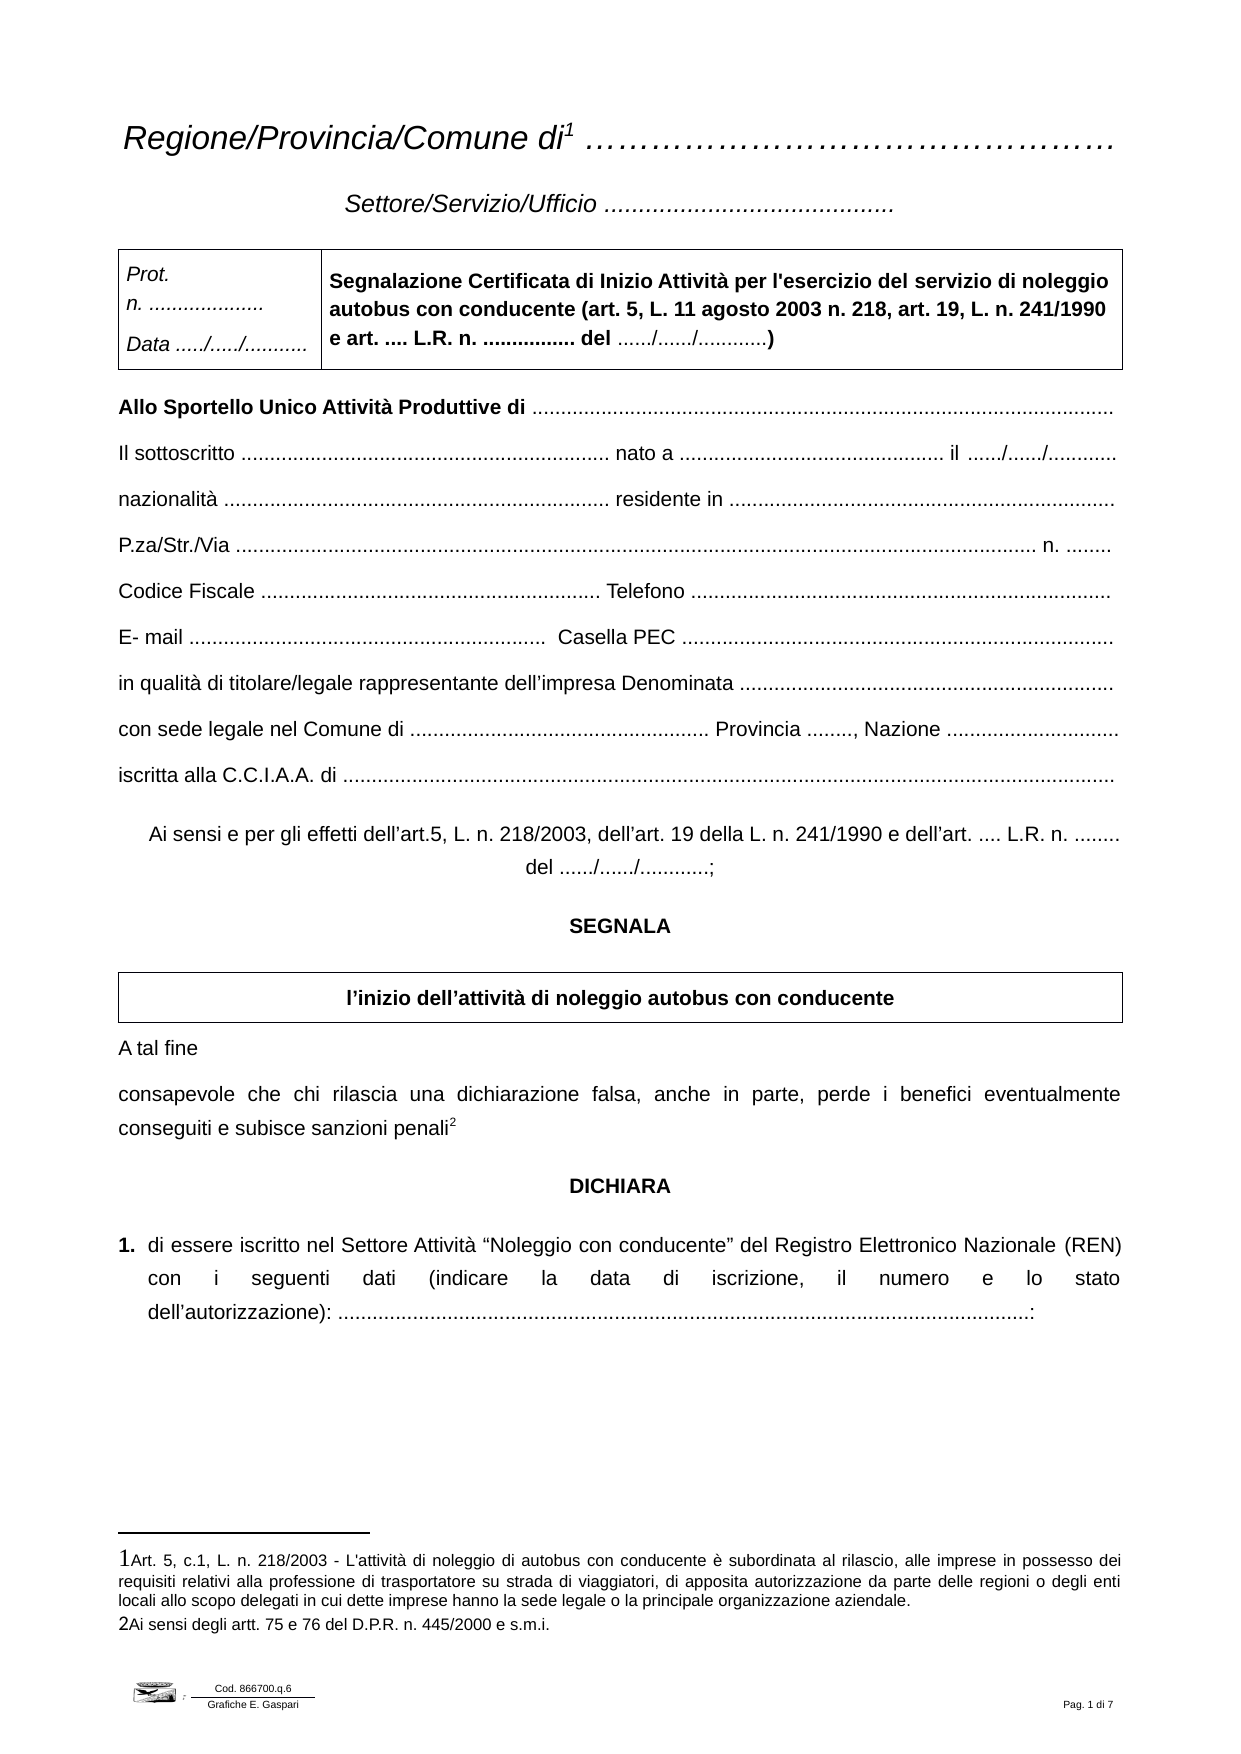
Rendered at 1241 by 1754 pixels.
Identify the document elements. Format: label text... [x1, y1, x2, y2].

text nazionalità ................................................................... residente in ................................................................... [118, 487, 1122, 511]
text consapevole che chi rilascia una dichiarazione falsa, anche in parte, perde i benefici eventualmente conseguiti e subisce sanzioni penali [118, 1082, 1122, 1139]
text iscritta alla C.C.I.A.A. di ...................................................................................................................................... [118, 763, 1122, 787]
text Codice Fiscale ........................................................... Telefono ......................................................................... [118, 579, 1122, 603]
subtitle DICHIARA [118, 1174, 1122, 1198]
subtitle SEGNALA [118, 914, 1122, 938]
text Settore/Servizio/Ufficio .......................................... [118, 189, 1122, 218]
text Regione/Provincia/Comune di ………………………………………… [118, 118, 1122, 157]
text Allo Sportello Unico Attività Produttive di ..................................................................................................... [118, 395, 1122, 419]
text con sede legale nel Comune di .................................................... Provincia ........, Nazione .............................. [118, 717, 1122, 741]
text E- mail .............................................................. Casella PEC ........................................................................... [118, 625, 1122, 649]
table_header Segnalazione Certificata di Inizio Attività per l'esercizio del servizio di noleggio autobus con conducente (art. 5, L. 11 agosto 2003 n. 218, art. 19, L. n. 241/1990 e art. .... L.R. n. ................ del ....../....../............) [322, 250, 1122, 369]
text P.za/Str./Via ........................................................................................................................................... n. ........ [118, 533, 1122, 557]
text Ai sensi e per gli effetti dell’art.5, L. n. 218/2003, dell’art. 19 della L. n. 241/1990 e dell’art. .... L.R. n. ........ del ....../....../............; [118, 822, 1122, 879]
table_header l’inizio dell’attività di noleggio autobus con conducente [119, 973, 1122, 1022]
table_header Prot. n. .................... Data ...../...../........... [119, 250, 321, 369]
text Ai sensi degli artt. 75 e 76 del D.P.R. n. 445/2000 e s.m.i. [118, 1610, 1122, 1636]
text A tal fine [118, 1036, 1122, 1060]
text Il sottoscritto ................................................................ nato a .............................................. il ....../....../............ [118, 441, 1122, 465]
list di essere iscritto nel Settore Attività “Noleggio con conducente” del Registro Elettronico Nazionale (REN) con i seguenti dati (indicare la data di iscrizione, il numero e lo stato dell’autorizzazione): ........................................................................................................................: [118, 1232, 1122, 1323]
text Art. 5, c.1, L. n. 218/2003 - L'attività di noleggio di autobus con conducente è subordinata al rilascio, alle imprese in possesso dei requisiti relativi alla professione di trasportatore su strada di viaggiatori, di apposita autorizzazione da parte delle regioni o degli enti locali allo scopo delegati in cui dette imprese hanno la sede legale o la principale organizzazione aziendale. [118, 1543, 1122, 1610]
text in qualità di titolare/legale rappresentante dell’impresa Denominata ................................................................. [118, 671, 1122, 695]
